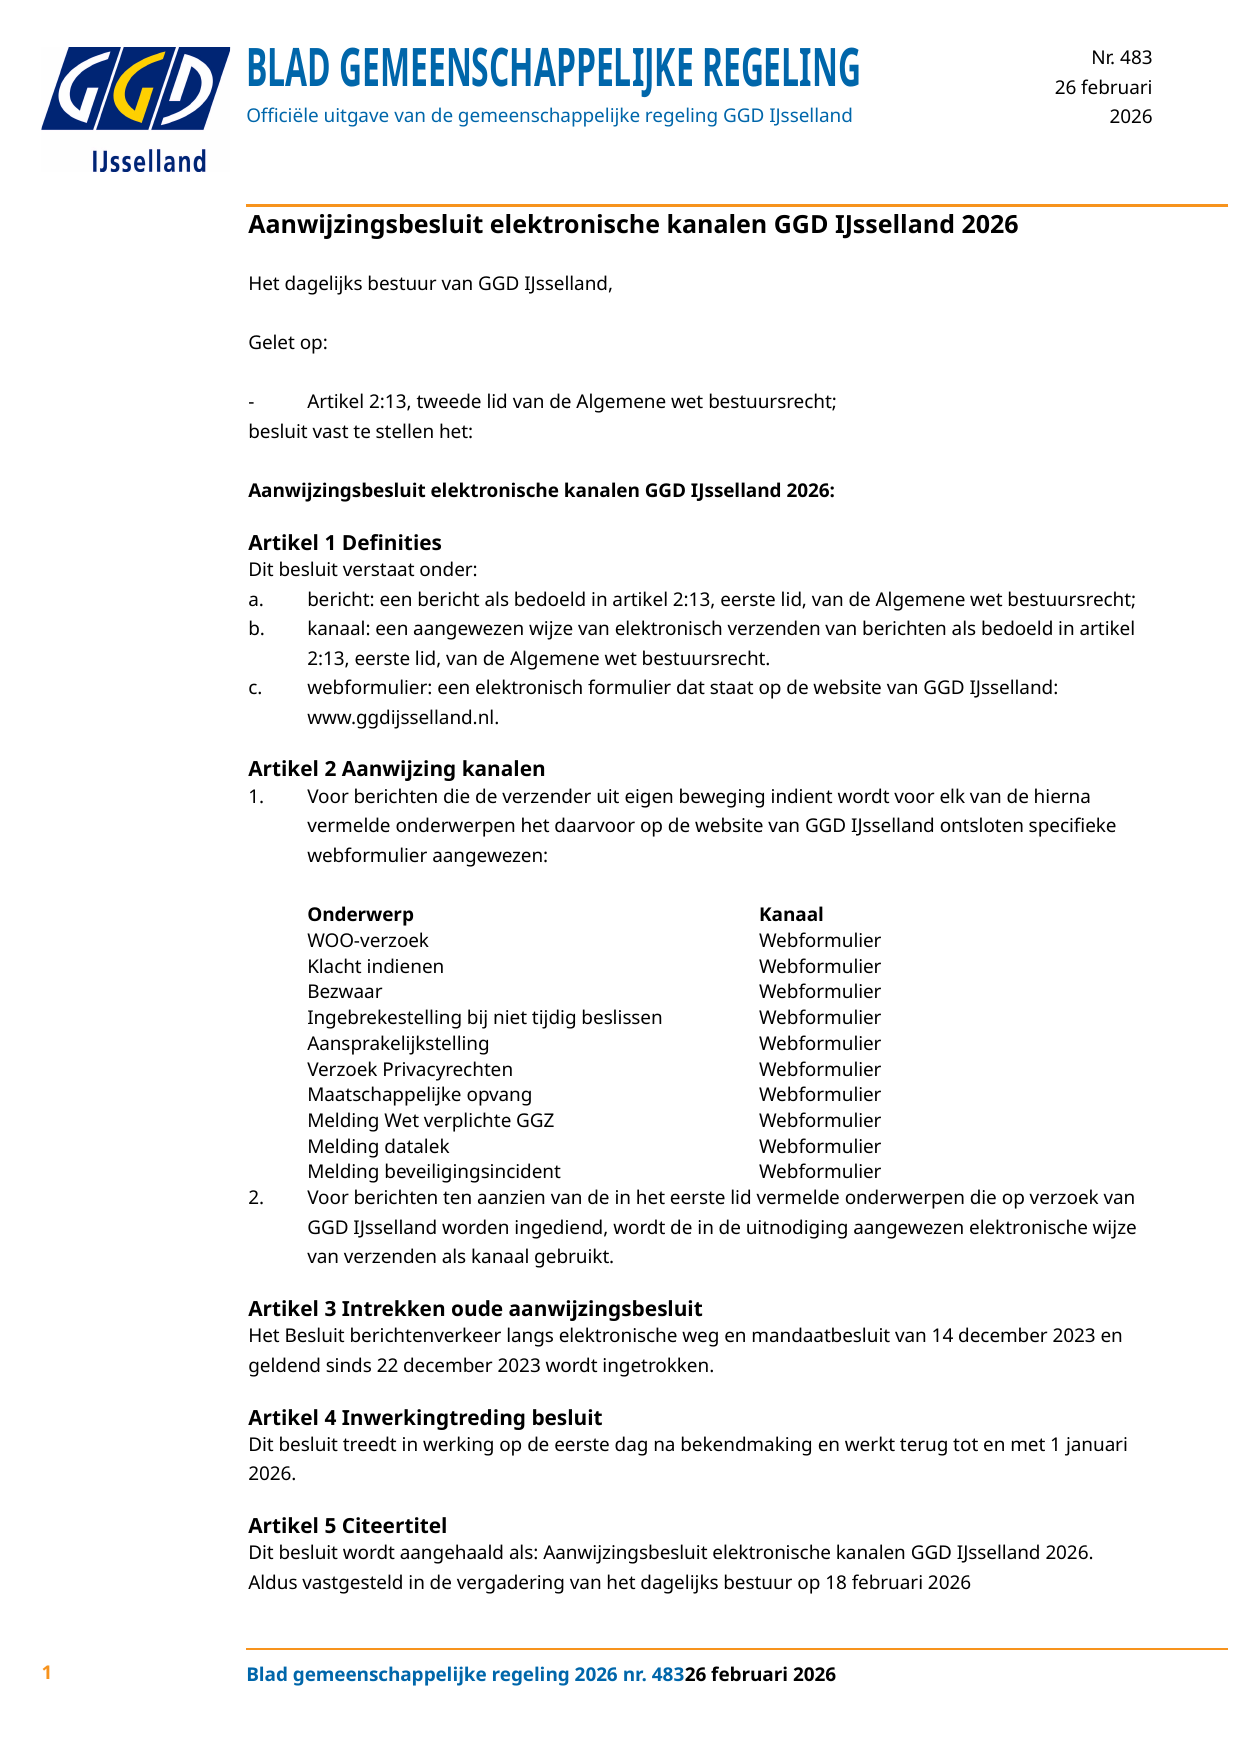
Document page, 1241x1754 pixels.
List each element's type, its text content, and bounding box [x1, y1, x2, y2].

table_cell Webformulier [759, 979, 1211, 1004]
list bericht: een bericht als bedoeld in artikel 2:13, eerste lid, van de Algemene wet bestuursrecht; [248, 586, 1152, 612]
text besluit vast te stellen het: [248, 418, 1152, 444]
text Dit besluit treedt in werking op de eerste dag na bekendmaking en werkt terug tot en met 1 januari 2026. [248, 1431, 1152, 1486]
table_cell Verzoek Privacyrechten [307, 1056, 759, 1082]
table_cell Webformulier [759, 1056, 1211, 1082]
text Artikel 3 Intrekken oude aanwijzingsbesluit [248, 1294, 1152, 1323]
text Gelet op: [248, 329, 1152, 355]
text Dit besluit wordt aangehaald als: Aanwijzingsbesluit elektronische kanalen GGD IJsselland 2026. [248, 1539, 1152, 1565]
table_cell Webformulier [759, 1159, 1211, 1184]
list Artikel 2:13, tweede lid van de Algemene wet bestuursrecht; [248, 389, 1152, 414]
table_cell Melding beveiligingsincident [307, 1159, 759, 1184]
text Aanwijzingsbesluit elektronische kanalen GGD IJsselland 2026 [248, 207, 1152, 241]
text Artikel 4 Inwerkingtreding besluit [248, 1403, 1152, 1431]
text Aldus vastgesteld in de vergadering van het dagelijks bestuur op 18 februari 2026 [248, 1569, 1152, 1595]
table_cell Maatschappelijke opvang [307, 1082, 759, 1107]
table_cell Klacht indienen [307, 953, 759, 979]
list kanaal: een aangewezen wijze van elektronisch verzenden van berichten als bedoeld in artikel 2:13, eerste lid, van de Algemene wet bestuursrecht. [248, 615, 1152, 671]
table_cell Webformulier [759, 1030, 1211, 1056]
table_cell Webformulier [759, 1133, 1211, 1159]
table_cell Bezwaar [307, 979, 759, 1004]
text Aanwijzingsbesluit elektronische kanalen GGD IJsselland 2026: [248, 477, 1152, 503]
table_cell Webformulier [759, 1004, 1211, 1030]
text Dit besluit verstaat onder: [248, 556, 1152, 582]
table_cell Webformulier [759, 927, 1211, 953]
table_cell Webformulier [759, 953, 1211, 979]
table_header Kanaal [759, 901, 1211, 927]
table_cell Webformulier [759, 1082, 1211, 1107]
text Het Besluit berichtenverkeer langs elektronische weg en mandaatbesluit van 14 december 2023 en geldend sinds 22 december 2023 wordt ingetrokken. [248, 1323, 1152, 1378]
text Artikel 2 Aanwijzing kanalen [248, 754, 1152, 783]
table_cell Melding datalek [307, 1133, 759, 1159]
table_cell Ingebrekestelling bij niet tijdig beslissen [307, 1004, 759, 1030]
table_header Onderwerp [307, 901, 759, 927]
table_cell Aansprakelijkstelling [307, 1030, 759, 1056]
text Het dagelijks bestuur van GGD IJsselland, [248, 270, 1152, 296]
list Voor berichten ten aanzien van de in het eerste lid vermelde onderwerpen die op verzoek van GGD IJsselland worden ingediend, wordt de in de uitnodiging aangewezen elektronische wijze van verzenden als kanaal gebruikt. [248, 1184, 1152, 1269]
picture [41, 47, 231, 172]
table_cell Webformulier [759, 1107, 1211, 1133]
list webformulier: een elektronisch formulier dat staat op de website van GGD IJsselland: www.ggdijsselland.nl. [248, 674, 1152, 730]
text Artikel 5 Citeertitel [248, 1511, 1152, 1539]
table_cell Melding Wet verplichte GGZ [307, 1107, 759, 1133]
table_cell WOO-verzoek [307, 927, 759, 953]
text Artikel 1 Definities [248, 528, 1152, 556]
list Voor berichten die de verzender uit eigen beweging indient wordt voor elk van de hierna vermelde onderwerpen het daarvoor op de website van GGD IJsselland ontsloten specifieke webformulier aangewezen: [248, 783, 1152, 868]
